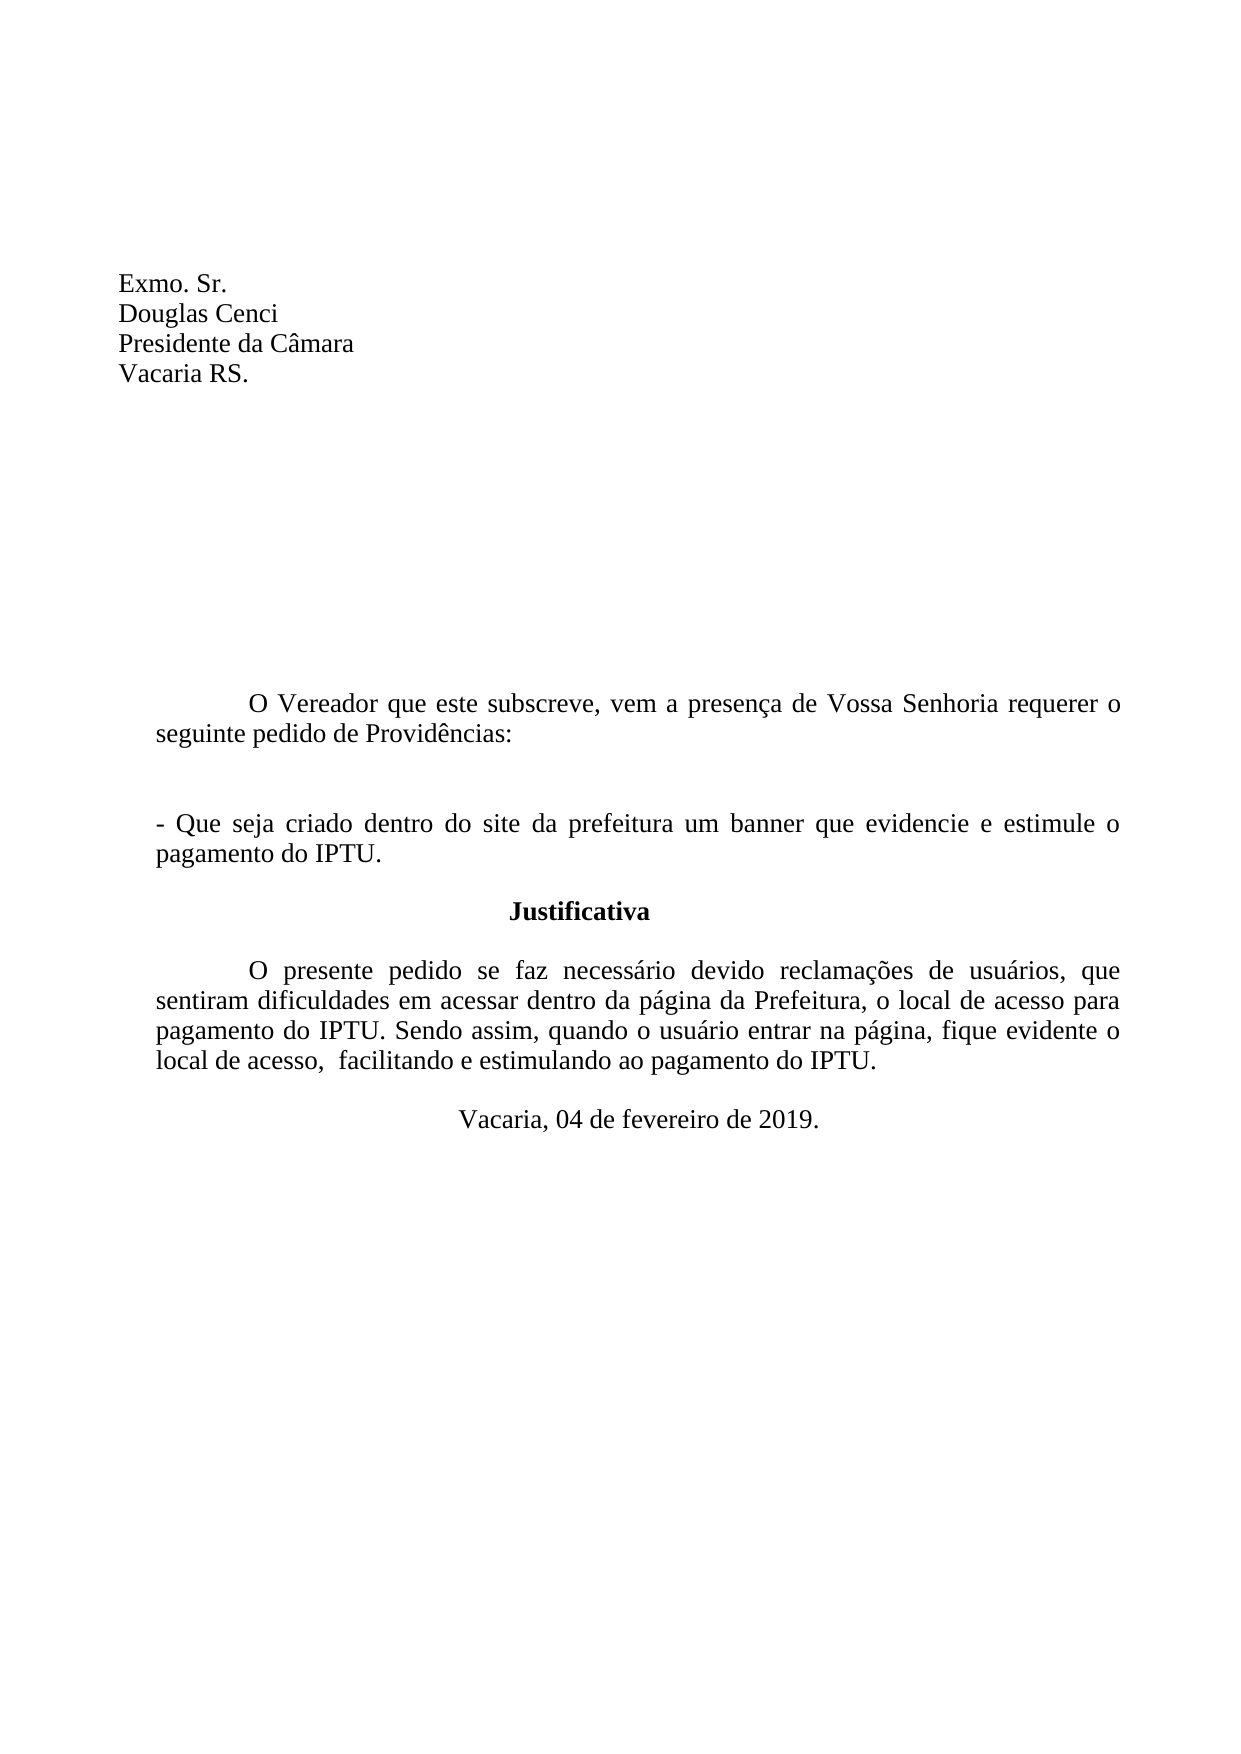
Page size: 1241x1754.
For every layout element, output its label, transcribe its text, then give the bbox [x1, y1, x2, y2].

text Justificativa [118, 896, 1122, 926]
text Douglas Cenci [118, 298, 1122, 328]
text O Vereador que este subscreve, vem a presença de Vossa Senhoria requerer o seguinte pedido de Providências: [156, 688, 1122, 748]
text Vacaria, 04 de fevereiro de 2019. [156, 1104, 1122, 1134]
text Presidente da Câmara [118, 328, 1122, 358]
text Exmo. Sr. [118, 268, 1122, 298]
text O presente pedido se faz necessário devido reclamações de usuários, que sentiram dificuldades em acessar dentro da página da Prefeitura, o local de acesso para pagamento do IPTU. Sendo assim, quando o usuário entrar na página, fique evidente o local de acesso, facilitando e estimulando ao pagamento do IPTU. [156, 955, 1122, 1075]
text - Que seja criado dentro do site da prefeitura um banner que evidencie e estimule o pagamento do IPTU. [156, 808, 1122, 868]
text Vacaria RS. [118, 358, 1122, 388]
